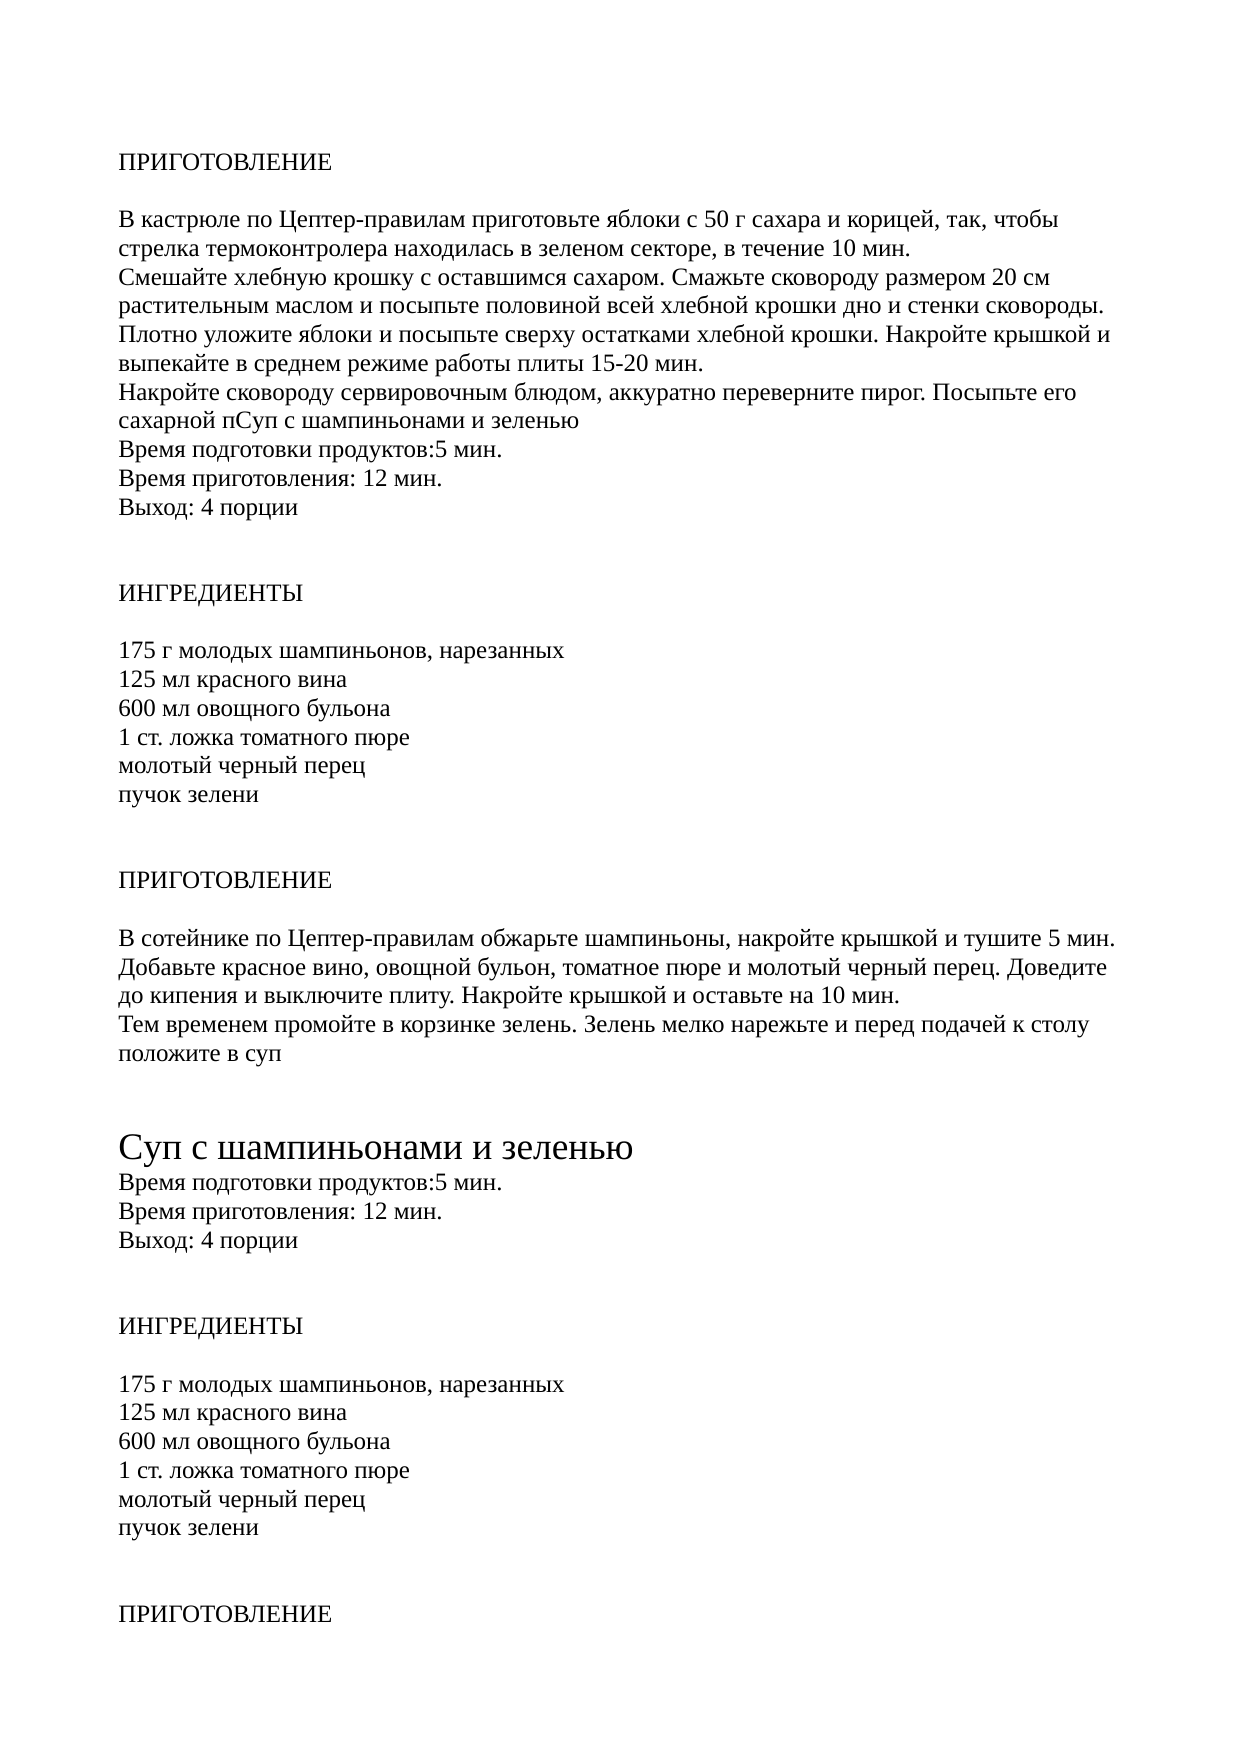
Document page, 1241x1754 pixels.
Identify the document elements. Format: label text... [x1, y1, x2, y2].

text 600 мл овощного бульона [118, 1426, 1122, 1455]
text ПРИГОТОВЛЕНИЕ [118, 147, 1122, 176]
text ИНГРЕДИЕНТЫ [118, 578, 1122, 607]
text Время подготовки продуктов:5 мин. [118, 434, 1122, 463]
text Накройте сковороду сервировочным блюдом, аккуратно переверните пирог. Посыпьте его сахарной пCуп с шампиньонами и зеленью [118, 377, 1122, 434]
text 1 ст. ложка томатного пюре [118, 1455, 1122, 1484]
text 125 мл красного вина [118, 664, 1122, 693]
text пучок зелени [118, 1512, 1122, 1541]
text В кастрюле по Цептер-правилам приготовьте яблоки с 50 г сахара и корицей, так, чтобы стрелка термоконтролера находилась в зеленом секторе, в течение 10 мин. [118, 204, 1122, 262]
text Тем временем промойте в корзинке зелень. Зелень мелко нарежьте и перед подачей к столу положите в суп [118, 1009, 1122, 1067]
text молотый черный перец [118, 1484, 1122, 1512]
text 125 мл красного вина [118, 1397, 1122, 1426]
text ИНГРЕДИЕНТЫ [118, 1311, 1122, 1340]
text Выход: 4 порции [118, 1225, 1122, 1254]
text Выход: 4 порции [118, 492, 1122, 521]
text 175 г молодых шампиньонов, нарезанных [118, 1369, 1122, 1397]
text Cуп с шампиньонами и зеленью [118, 1124, 1122, 1167]
text В сотейнике по Цептер-правилам обжарьте шампиньоны, накройте крышкой и тушите 5 мин. [118, 923, 1122, 952]
text Смешайте хлебную крошку с оставшимся сахаром. Смажьте сковороду размером 20 см растительным маслом и посыпьте половиной всей хлебной крошки дно и стенки сковороды. [118, 262, 1122, 319]
text Плотно уложите яблоки и посыпьте сверху остатками хлебной крошки. Накройте крышкой и выпекайте в среднем режиме работы плиты 15-20 мин. [118, 319, 1122, 377]
text ПРИГОТОВЛЕНИЕ [118, 866, 1122, 894]
text Время приготовления: 12 мин. [118, 1196, 1122, 1225]
text 600 мл овощного бульона [118, 693, 1122, 722]
text Время подготовки продуктов:5 мин. [118, 1167, 1122, 1196]
text 175 г молодых шампиньонов, нарезанных [118, 636, 1122, 664]
text 1 ст. ложка томатного пюре [118, 722, 1122, 751]
text ПРИГОТОВЛЕНИЕ [118, 1599, 1122, 1627]
text Добавьте красное вино, овощной бульон, томатное пюре и молотый черный перец. Доведите до кипения и выключите плиту. Накройте крышкой и оставьте на 10 мин. [118, 952, 1122, 1009]
text Время приготовления: 12 мин. [118, 463, 1122, 492]
text пучок зелени [118, 779, 1122, 808]
text молотый черный перец [118, 751, 1122, 779]
